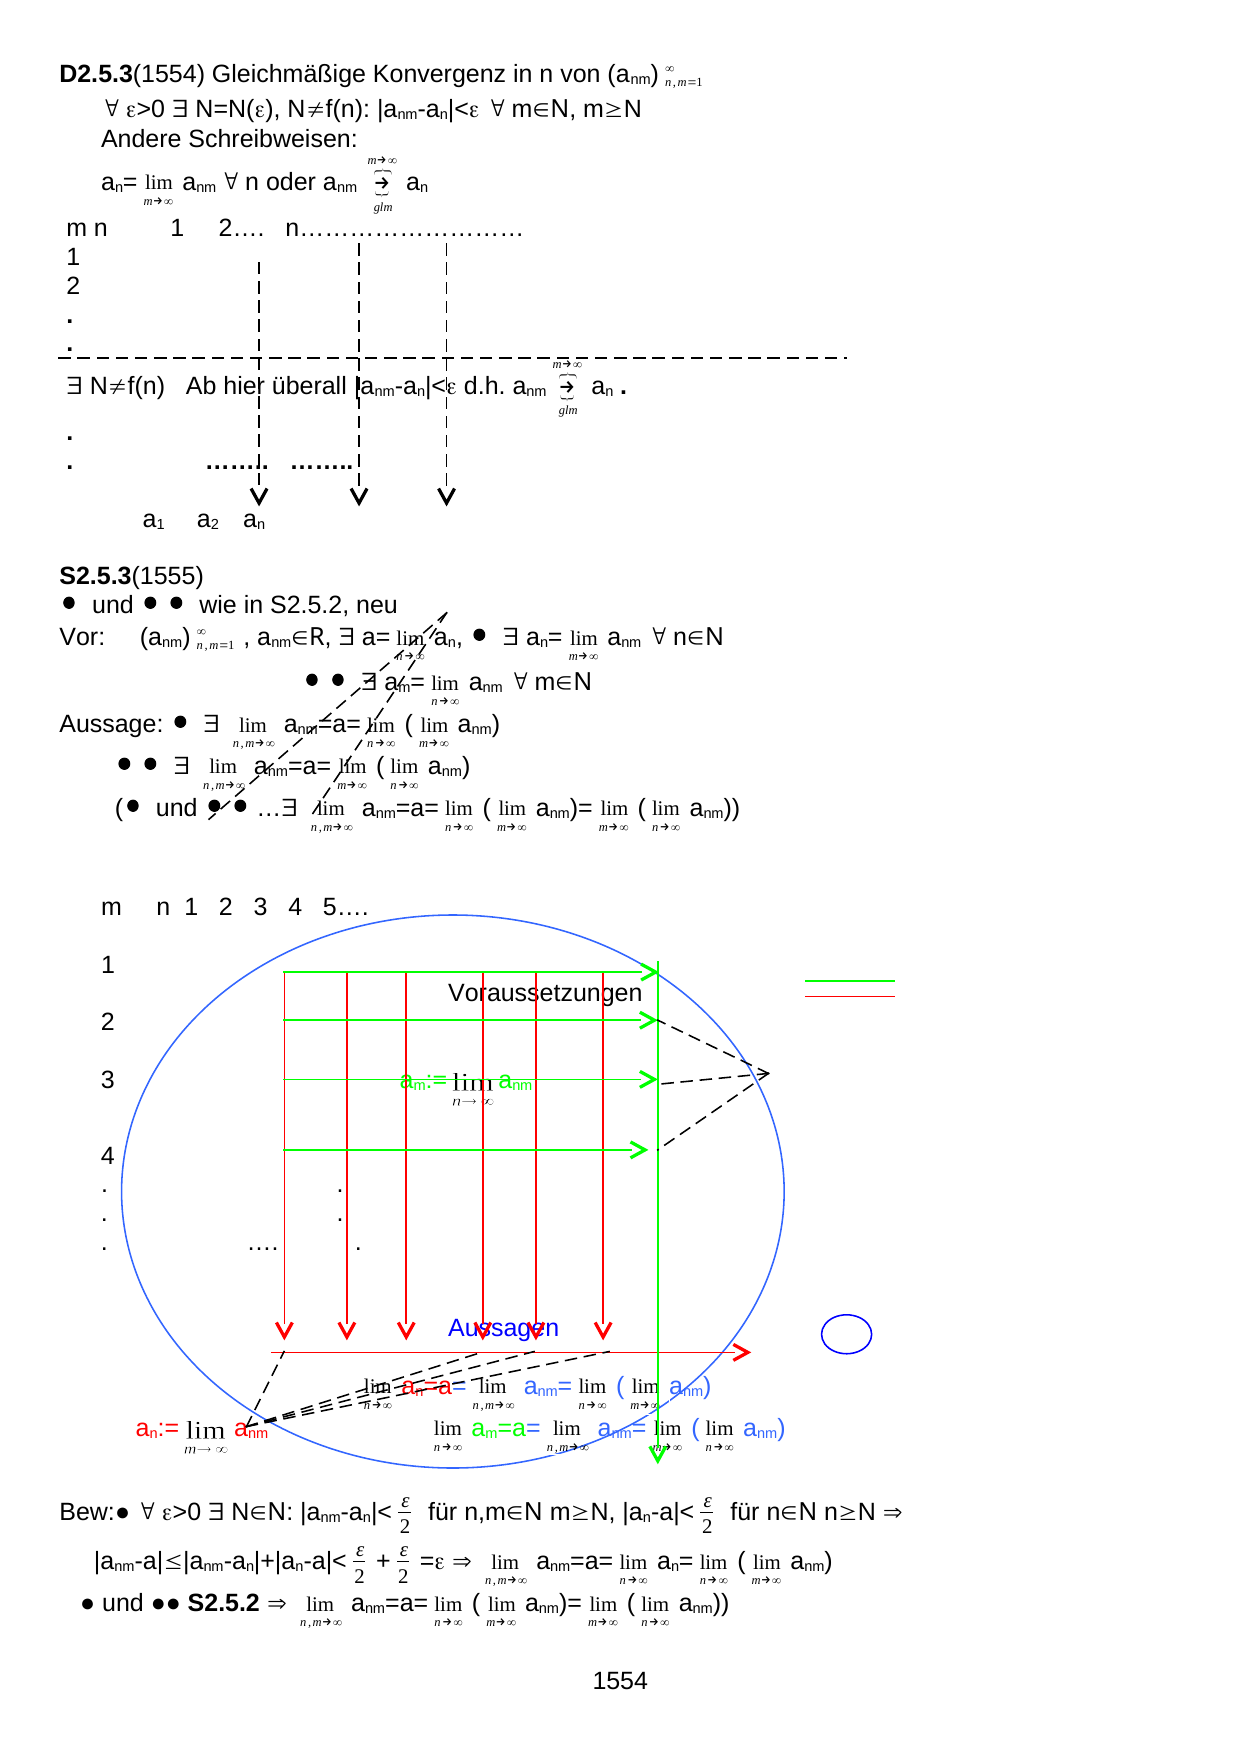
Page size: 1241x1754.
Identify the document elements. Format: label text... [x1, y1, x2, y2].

text und wie in S2.5.2, neu [59, 590, 1181, 619]
text Voraussetzungen 2 3 am:=anm 4 [667, 978, 1181, 1169]
text Vor: (anm), anmR,  a=an,  an=anm  nN [59, 619, 1181, 664]
text a1 a2 an [59, 504, 1181, 532]
text  anm=a=(anm) [59, 751, 1181, 793]
text Voraussetzungen 2 3 am:=anm 4 [59, 978, 239, 1169]
text Andere Schreibweisen: [59, 124, 1181, 153]
text Bew:●  >0  NN: |anm-an|< für n,mN mN, |an-a|< für nN nN  [59, 1488, 1181, 1538]
text an:=anm am=a=anm=(anm) [59, 1412, 365, 1460]
text m n 1 2 3 4 5…. [59, 835, 1181, 950]
text ● und ●● S2.5.2  anm=a=(anm)=(anm)) [59, 1588, 1181, 1630]
text |anm-a||anm-an|+|an-a|<+=  anm=a=an=(anm) [59, 1538, 1181, 1588]
text  >0  N=N(), Nf(n): |anm-an|<  mN, mN [59, 90, 1181, 124]
text . [59, 328, 1181, 357]
text D2.5.3(1554) Gleichmäßige Konvergenz in n von (anm) [59, 59, 1181, 90]
text  Nf(n) Ab hier überall |anm-an|< d.h. anman . [59, 357, 1181, 417]
text 1 [59, 950, 287, 978]
text . [59, 417, 1181, 446]
text . …….. …….. [59, 446, 1181, 475]
text  am=anm  mN [59, 664, 1181, 709]
text . [59, 299, 1181, 328]
text S2.5.3(1555) [59, 561, 1181, 590]
text 2 [59, 271, 1181, 299]
text an=anm  n oder anm an [59, 153, 1181, 213]
text . . . . . …. . Aussagen an=a=anm=(anm) [59, 1169, 249, 1412]
text 1 [59, 242, 1181, 271]
text m n 1 2…. n……………………… [59, 213, 1181, 242]
text ( und … anm=a=(anm)=(anm)) [59, 793, 1181, 835]
text [619, 950, 1181, 978]
text . . . . . …. . Aussagen an=a=anm=(anm) [659, 1169, 1181, 1412]
text an:=anm am=a=anm=(anm) [541, 1412, 1181, 1460]
text Aussage:  anm=a=(anm) [59, 709, 1181, 751]
